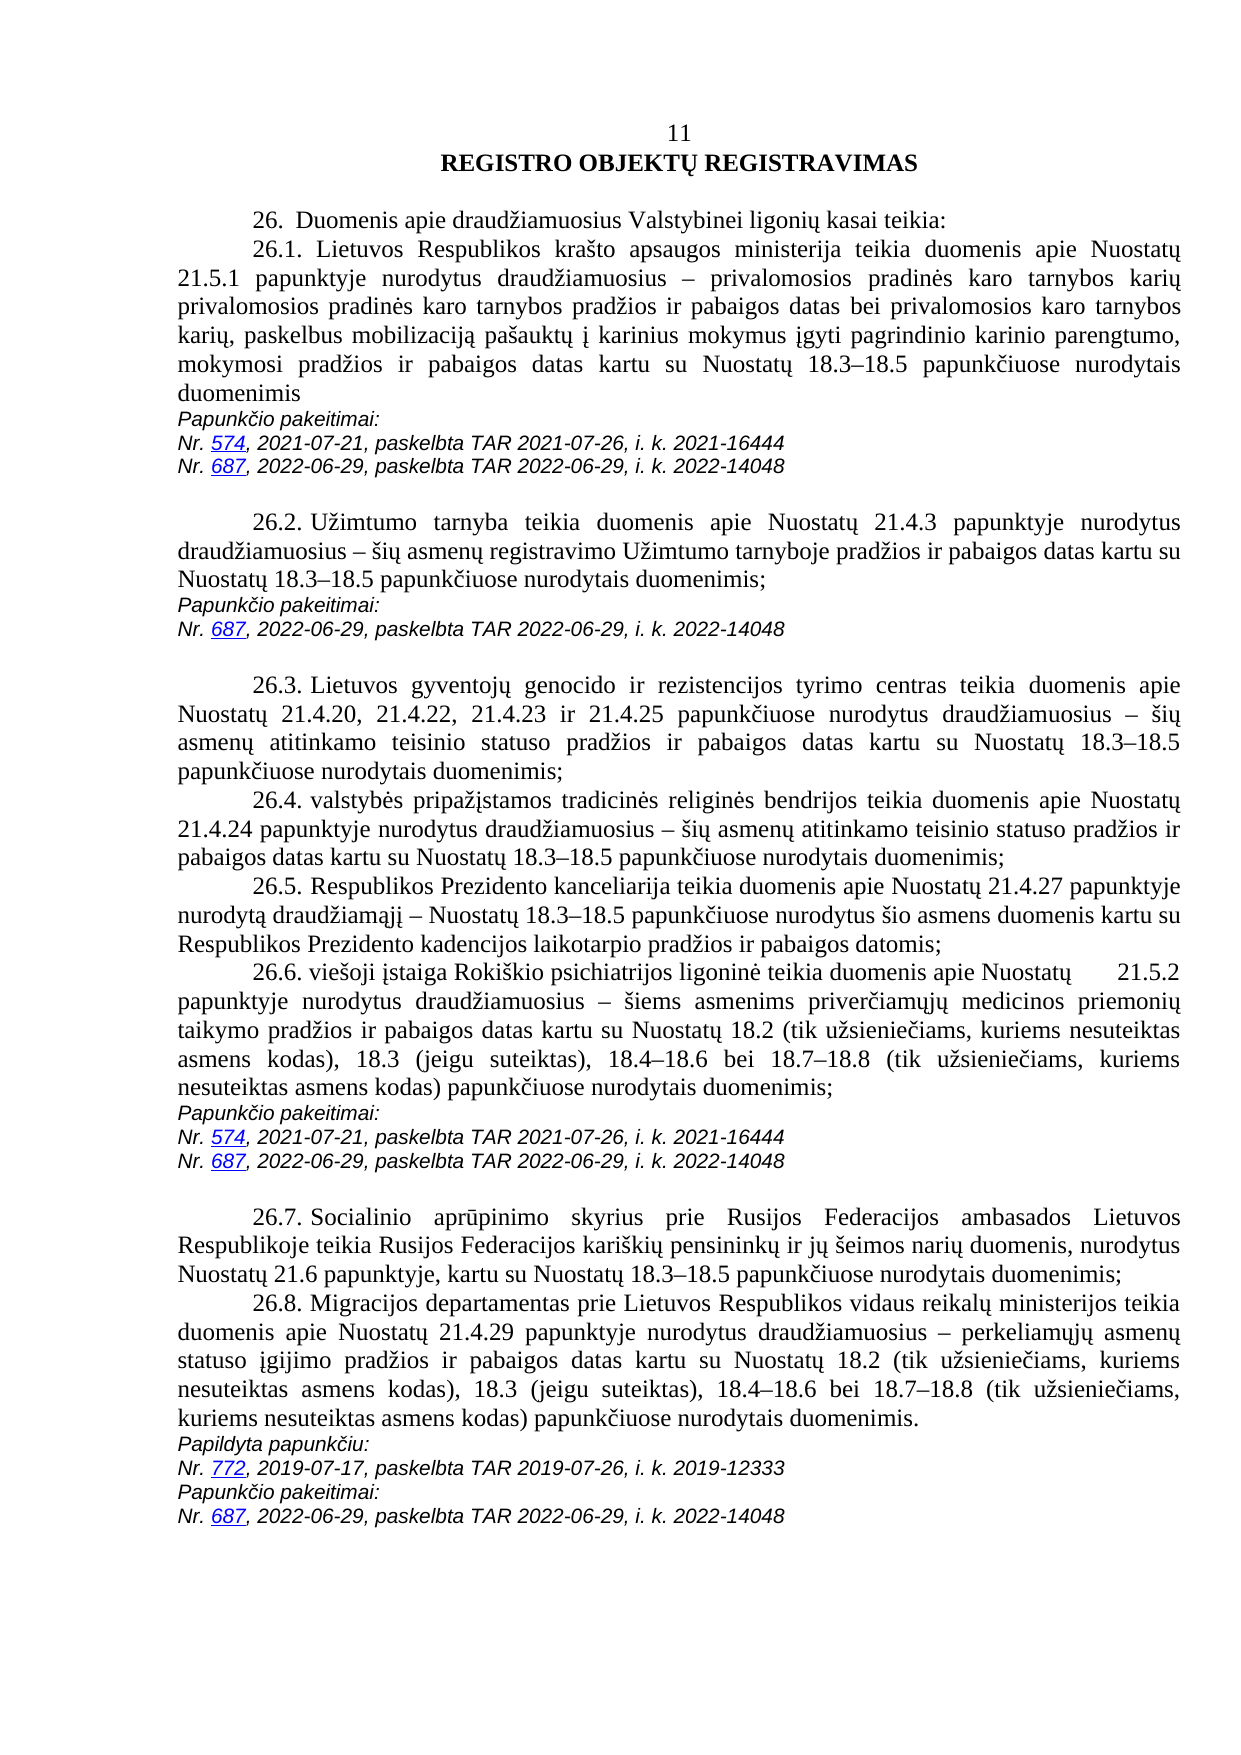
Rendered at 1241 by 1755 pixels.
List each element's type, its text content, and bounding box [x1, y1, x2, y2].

text Nr. 574, 2021-07-21, paskelbta TAR 2021-07-26, i. k. 2021-16444 [177, 430, 1181, 454]
text Nr. 574, 2021-07-21, paskelbta TAR 2021-07-26, i. k. 2021-16444 [177, 1125, 1181, 1149]
text Nr. 687, 2022-06-29, paskelbta TAR 2022-06-29, i. k. 2022-14048 [177, 1149, 1181, 1173]
text Nr. 687, 2022-06-29, paskelbta TAR 2022-06-29, i. k. 2022-14048 [177, 454, 1181, 478]
text Papildyta papunkčiu: [177, 1432, 1181, 1456]
text 26.8. Migracijos departamentas prie Lietuvos Respublikos vidaus reikalų ministerijos teikia duomenis apie Nuostatų 21.4.29 papunktyje nurodytus draudžiamuosius – perkeliamųjų asmenų statuso įgijimo pradžios ir pabaigos datas kartu su Nuostatų 18.2 (tik užsieniečiams, kuriems nesuteiktas asmens kodas), 18.3 (jeigu suteiktas), 18.4–18.6 bei 18.7–18.8 (tik užsieniečiams, kuriems nesuteiktas asmens kodas) papunkčiuose nurodytais duomenimis. [177, 1288, 1181, 1432]
text Papunkčio pakeitimai: [177, 1101, 1181, 1125]
text 26.1. Lietuvos Respublikos krašto apsaugos ministerija teikia duomenis apie Nuostatų 21.5.1 papunktyje nurodytus draudžiamuosius – privalomosios pradinės karo tarnybos karių privalomosios pradinės karo tarnybos pradžios ir pabaigos datas bei privalomosios karo tarnybos karių, paskelbus mobilizaciją pašauktų į karinius mokymus įgyti pagrindinio karinio parengtumo, mokymosi pradžios ir pabaigos datas kartu su Nuostatų 18.3–18.5 papunkčiuose nurodytais duomenimis [177, 234, 1181, 406]
text REGISTRO OBJEKTŲ REGISTRAVIMAS [177, 148, 1181, 176]
text Papunkčio pakeitimai: [177, 406, 1181, 430]
text 26. Duomenis apie draudžiamuosius Valstybinei ligonių kasai teikia: [177, 205, 1181, 234]
text Papunkčio pakeitimai: [177, 1480, 1181, 1504]
text Nr. 772, 2019-07-17, paskelbta TAR 2019-07-26, i. k. 2019-12333 [177, 1456, 1181, 1480]
text Nr. 687, 2022-06-29, paskelbta TAR 2022-06-29, i. k. 2022-14048 [177, 1504, 1181, 1528]
text 26.4. valstybės pripažįstamos tradicinės religinės bendrijos teikia duomenis apie Nuostatų 21.4.24 papunktyje nurodytus draudžiamuosius – šių asmenų atitinkamo teisinio statuso pradžios ir pabaigos datas kartu su Nuostatų 18.3–18.5 papunkčiuose nurodytais duomenimis; [177, 785, 1181, 871]
text 26.2. Užimtumo tarnyba teikia duomenis apie Nuostatų 21.4.3 papunktyje nurodytus draudžiamuosius – šių asmenų registravimo Užimtumo tarnyboje pradžios ir pabaigos datas kartu su Nuostatų 18.3–18.5 papunkčiuose nurodytais duomenimis; [177, 507, 1181, 593]
text 26.5. Respublikos Prezidento kanceliarija teikia duomenis apie Nuostatų 21.4.27 papunktyje nurodytą draudžiamąjį – Nuostatų 18.3–18.5 papunkčiuose nurodytus šio asmens duomenis kartu su Respublikos Prezidento kadencijos laikotarpio pradžios ir pabaigos datomis; [177, 871, 1181, 957]
text 26.7. Socialinio aprūpinimo skyrius prie Rusijos Federacijos ambasados Lietuvos Respublikoje teikia Rusijos Federacijos kariškių pensininkų ir jų šeimos narių duomenis, nurodytus Nuostatų 21.6 papunktyje, kartu su Nuostatų 18.3–18.5 papunkčiuose nurodytais duomenimis; [177, 1202, 1181, 1288]
text Nr. 687, 2022-06-29, paskelbta TAR 2022-06-29, i. k. 2022-14048 [177, 617, 1181, 641]
text Papunkčio pakeitimai: [177, 593, 1181, 617]
text 26.3. Lietuvos gyventojų genocido ir rezistencijos tyrimo centras teikia duomenis apie Nuostatų 21.4.20, 21.4.22, 21.4.23 ir 21.4.25 papunkčiuose nurodytus draudžiamuosius – šių asmenų atitinkamo teisinio statuso pradžios ir pabaigos datas kartu su Nuostatų 18.3–18.5 papunkčiuose nurodytais duomenimis; [177, 670, 1181, 785]
text 26.6. viešoji įstaiga Rokiškio psichiatrijos ligoninė teikia duomenis apie Nuostatų 21.5.2 papunktyje nurodytus draudžiamuosius – šiems asmenims priverčiamųjų medicinos priemonių taikymo pradžios ir pabaigos datas kartu su Nuostatų 18.2 (tik užsieniečiams, kuriems nesuteiktas asmens kodas), 18.3 (jeigu suteiktas), 18.4–18.6 bei 18.7–18.8 (tik užsieniečiams, kuriems nesuteiktas asmens kodas) papunkčiuose nurodytais duomenimis; [177, 957, 1181, 1101]
